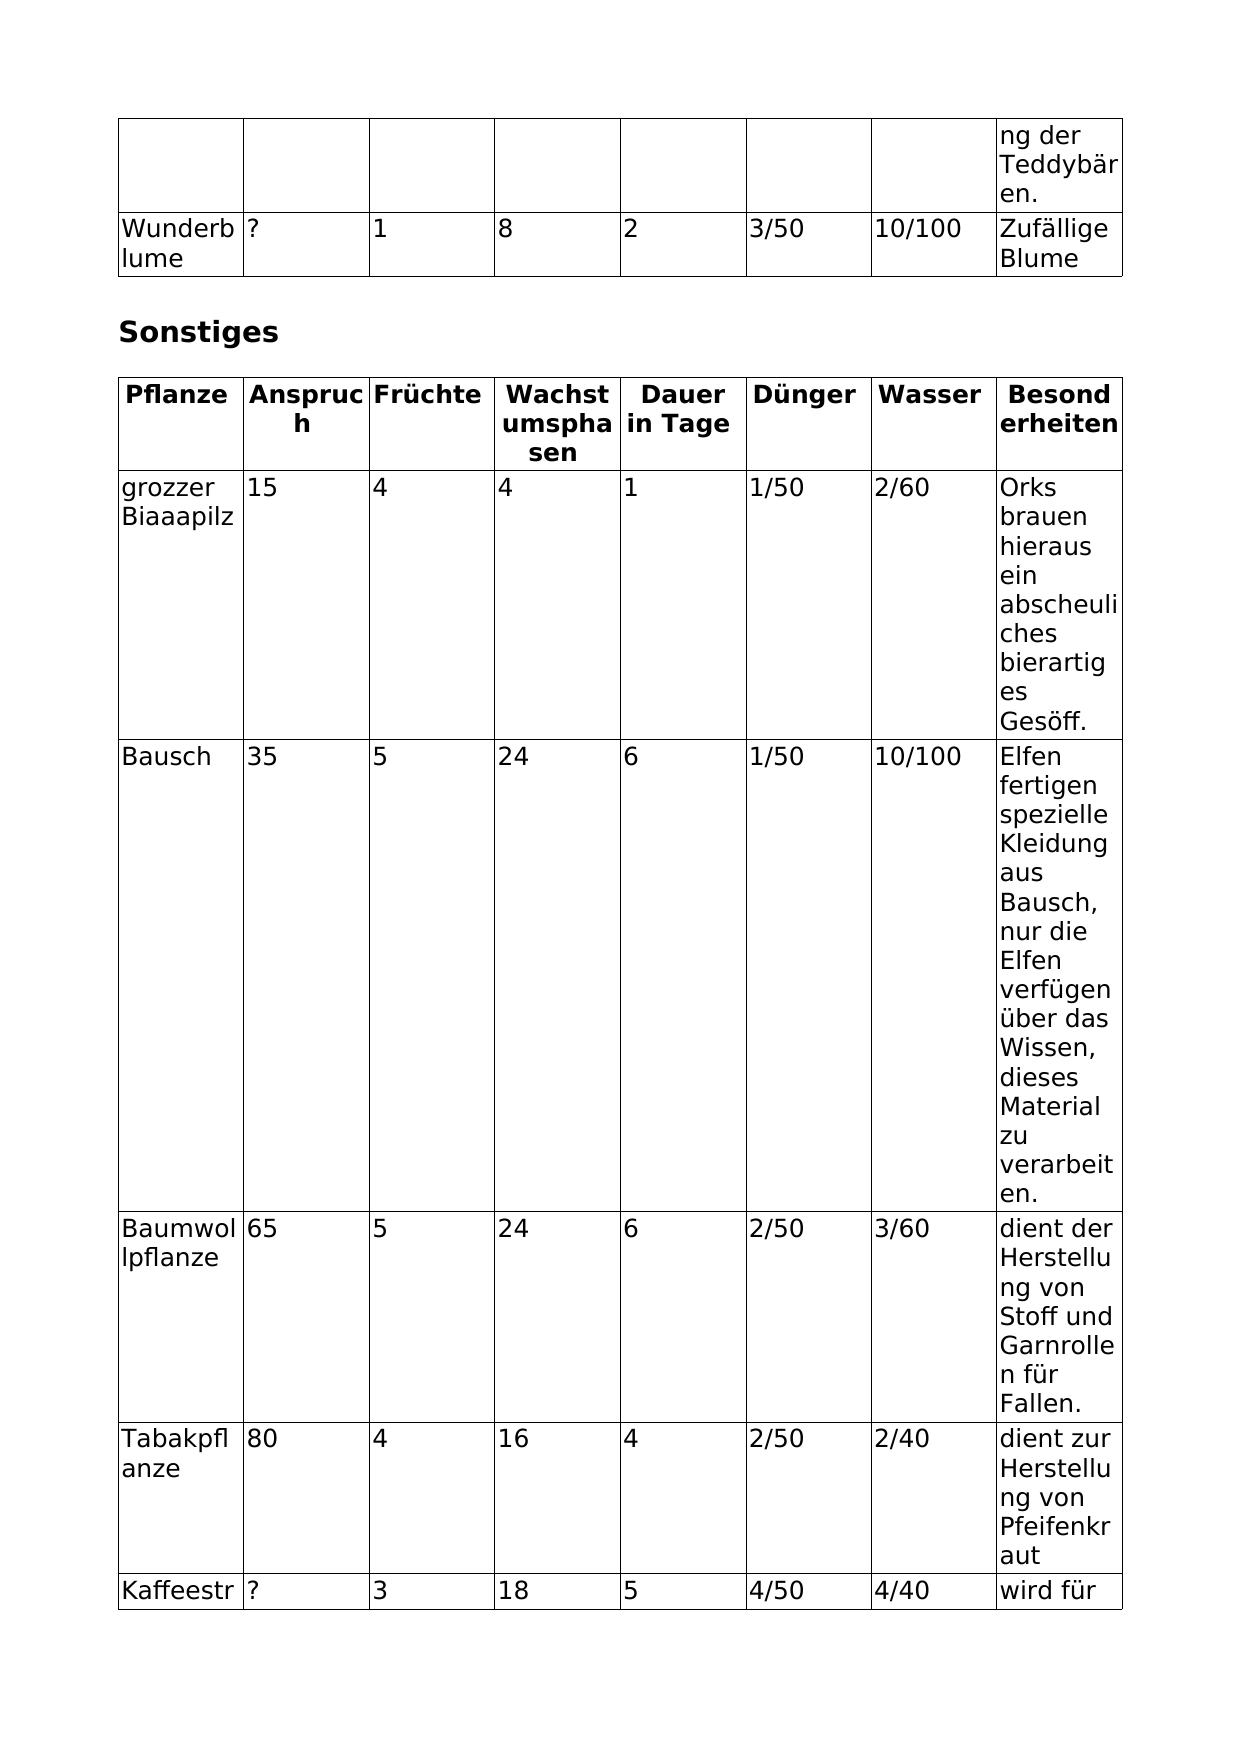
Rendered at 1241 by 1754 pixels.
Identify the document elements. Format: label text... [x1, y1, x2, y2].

table_header Dauer in Tage [621, 378, 746, 470]
table_cell 6 [621, 1212, 746, 1422]
table_cell Bausch [119, 740, 243, 1211]
table_cell 8 [495, 213, 620, 276]
table_cell ng der Teddybären. [997, 119, 1122, 212]
table_cell 5 [370, 740, 494, 1211]
table_cell [495, 119, 620, 212]
table_cell 5 [370, 1212, 494, 1422]
table_cell [119, 119, 243, 212]
table_cell [621, 119, 746, 212]
table_cell 4 [621, 1423, 746, 1573]
table_cell 1 [370, 213, 494, 276]
table_cell wird für [997, 1574, 1122, 1608]
table_header Anspruch [244, 378, 369, 470]
table_cell 1/50 [747, 471, 871, 739]
table_cell 2/50 [747, 1212, 871, 1422]
table_cell 24 [495, 1212, 620, 1422]
table_cell Orks brauen hieraus ein abscheuliches bierartiges Gesöff. [997, 471, 1122, 739]
table_header Wachstumsphasen [495, 378, 620, 470]
table_header Pflanze [119, 378, 243, 470]
table_cell 3 [370, 1574, 494, 1608]
table_cell 5 [621, 1574, 746, 1608]
table_cell 4 [370, 471, 494, 739]
table_cell 6 [621, 740, 746, 1211]
table_cell 4 [370, 1423, 494, 1573]
table_cell ? [244, 1574, 369, 1608]
table_cell 4/50 [747, 1574, 871, 1608]
table_cell ? [244, 213, 369, 276]
table_cell 10/100 [872, 740, 996, 1211]
table_cell 4 [495, 471, 620, 739]
table_cell 3/50 [747, 213, 871, 276]
table_cell 10/100 [872, 213, 996, 276]
table_cell 2/40 [872, 1423, 996, 1573]
table_cell 65 [244, 1212, 369, 1422]
table_cell 35 [244, 740, 369, 1211]
table_cell 15 [244, 471, 369, 739]
table_cell 3/60 [872, 1212, 996, 1422]
table_cell 18 [495, 1574, 620, 1608]
table_cell [872, 119, 996, 212]
table_cell 2/50 [747, 1423, 871, 1573]
table_header Besonderheiten [997, 378, 1122, 470]
table_cell Baumwollpflanze [119, 1212, 243, 1422]
table_cell Elfen fertigen spezielle Kleidung aus Bausch, nur die Elfen verfügen über das Wissen, dieses Material zu verarbeiten. [997, 740, 1122, 1211]
table_cell grozzer Biaaapilz [119, 471, 243, 739]
table_header Wasser [872, 378, 996, 470]
table_header Früchte [370, 378, 494, 470]
table_cell dient der Herstellung von Stoff und Garnrollen für Fallen. [997, 1212, 1122, 1422]
table_cell 16 [495, 1423, 620, 1573]
table_cell [747, 119, 871, 212]
table_cell [370, 119, 494, 212]
table_cell Tabakpflanze [119, 1423, 243, 1573]
table_cell 2/60 [872, 471, 996, 739]
table_cell Wunderblume [119, 213, 243, 276]
table_cell 2 [621, 213, 746, 276]
table_cell [244, 119, 369, 212]
table_cell 1/50 [747, 740, 871, 1211]
table_header Dünger [747, 378, 871, 470]
table_cell dient zur Herstellung von Pfeifenkraut [997, 1423, 1122, 1573]
table_cell 24 [495, 740, 620, 1211]
table_cell Kaffeestr [119, 1574, 243, 1608]
table_cell Zufällige Blume [997, 213, 1122, 276]
table_cell 80 [244, 1423, 369, 1573]
subtitle Sonstiges [118, 316, 1122, 350]
table_cell 4/40 [872, 1574, 996, 1608]
table_cell 1 [621, 471, 746, 739]
